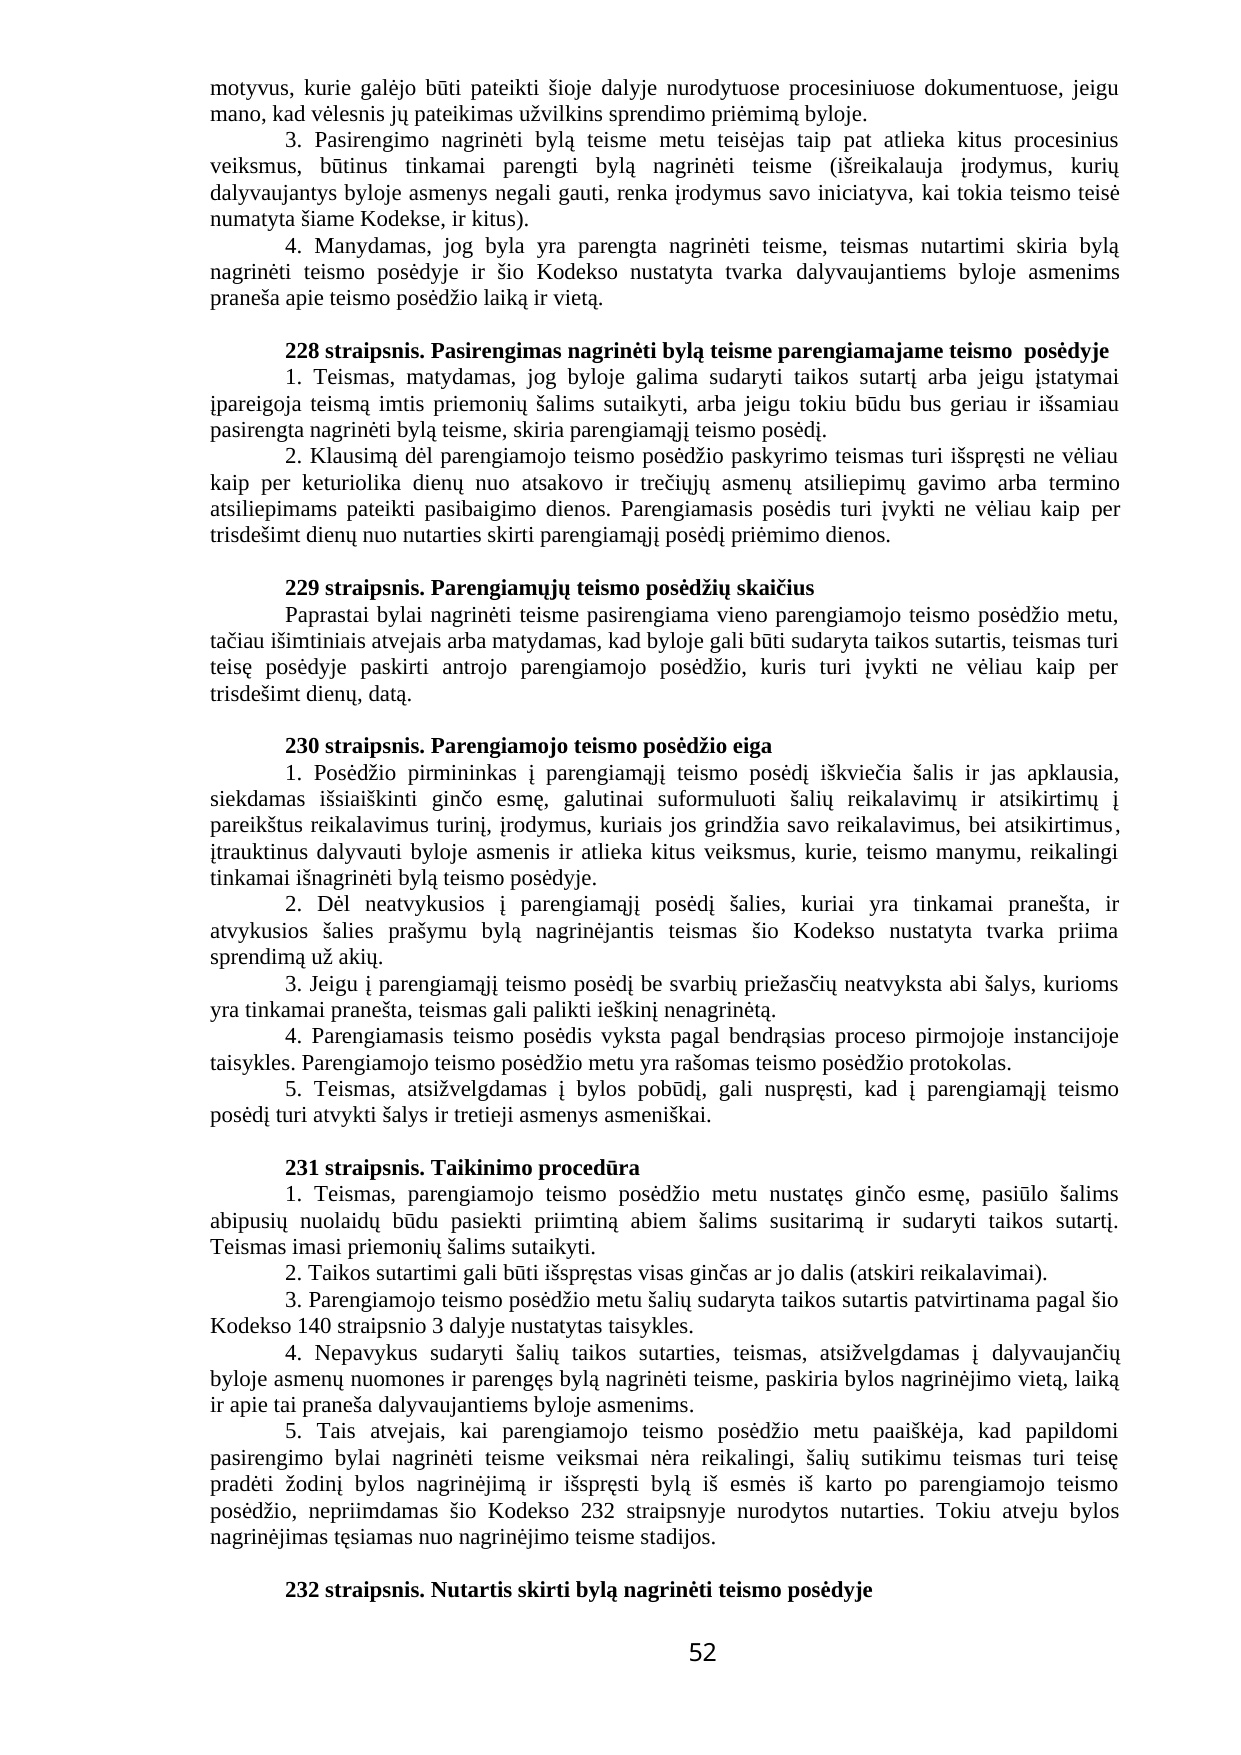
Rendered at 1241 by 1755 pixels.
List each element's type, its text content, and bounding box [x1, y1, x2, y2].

text 1. Teismas, matydamas, jog byloje galima sudaryti taikos sutartį arba jeigu įstatymai įpareigoja teismą imtis priemonių šalims sutaikyti, arba jeigu tokiu būdu bus geriau ir išsamiau pasirengta nagrinėti bylą teisme, skiria parengiamąjį teismo posėdį. [210, 363, 1120, 442]
text 3. Pasirengimo nagrinėti bylą teisme metu teisėjas taip pat atlieka kitus procesinius veiksmus, būtinus tinkamai parengti bylą nagrinėti teisme (išreikalauja įrodymus, kurių dalyvaujantys byloje asmenys negali gauti, renka įrodymus savo iniciatyva, kai tokia teismo teisė numatyta šiame Kodekse, ir kitus). [210, 126, 1120, 232]
text 230 straipsnis. Parengiamojo teismo posėdžio eiga [210, 732, 1120, 759]
text 2. Dėl neatvykusios į parengiamąjį posėdį šalies, kuriai yra tinkamai pranešta, ir atvykusios šalies prašymu bylą nagrinėjantis teismas šio Kodekso nustatyta tvarka priima sprendimą už akių. [210, 891, 1120, 969]
text Paprastai bylai nagrinėti teisme pasirengiama vieno parengiamojo teismo posėdžio metu, tačiau išimtiniais atvejais arba matydamas, kad byloje gali būti sudaryta taikos sutartis, teismas turi teisę posėdyje paskirti antrojo parengiamojo posėdžio, kuris turi įvykti ne vėliau kaip per trisdešimt dienų, datą. [210, 601, 1120, 706]
text 229 straipsnis. Parengiamųjų teismo posėdžių skaičius [210, 574, 1120, 601]
text 5. Tais atvejais, kai parengiamojo teismo posėdžio metu paaiškėja, kad papildomi pasirengimo bylai nagrinėti teisme veiksmai nėra reikalingi, šalių sutikimu teismas turi teisę pradėti žodinį bylos nagrinėjimą ir išspręsti bylą iš esmės iš karto po parengiamojo teismo posėdžio, nepriimdamas šio Kodekso 232 straipsnyje nurodytos nutarties. Tokiu atveju bylos nagrinėjimas tęsiamas nuo nagrinėjimo teisme stadijos. [210, 1418, 1120, 1549]
text 1. Teismas, parengiamojo teismo posėdžio metu nustatęs ginčo esmę, pasiūlo šalims abipusių nuolaidų būdu pasiekti priimtiną abiem šalims susitarimą ir sudaryti taikos sutartį. Teismas imasi priemonių šalims sutaikyti. [210, 1180, 1120, 1259]
text 3. Jeigu į parengiamąjį teismo posėdį be svarbių priežasčių neatvyksta abi šalys, kurioms yra tinkamai pranešta, teismas gali palikti ieškinį nenagrinėtą. [210, 969, 1120, 1022]
text 228 straipsnis. Pasirengimas nagrinėti bylą teisme parengiamajame teismo posėdyje [285, 337, 1120, 363]
text 231 straipsnis. Taikinimo procedūra [210, 1154, 1120, 1180]
text 4. Manydamas, jog byla yra parengta nagrinėti teisme, teismas nutartimi skiria bylą nagrinėti teismo posėdyje ir šio Kodekso nustatyta tvarka dalyvaujantiems byloje asmenims praneša apie teismo posėdžio laiką ir vietą. [210, 232, 1120, 311]
text 4. Parengiamasis teismo posėdis vyksta pagal bendrąsias proceso pirmojoje instancijoje taisykles. Parengiamojo teismo posėdžio metu yra rašomas teismo posėdžio protokolas. [210, 1022, 1120, 1075]
text 2. Taikos sutartimi gali būti išspręstas visas ginčas ar jo dalis (atskiri reikalavimai). [210, 1259, 1120, 1286]
text 5. Teismas, atsižvelgdamas į bylos pobūdį, gali nuspręsti, kad į parengiamąjį teismo posėdį turi atvykti šalys ir tretieji asmenys asmeniškai. [210, 1075, 1120, 1128]
text 232 straipsnis. Nutartis skirti bylą nagrinėti teismo posėdyje [210, 1576, 1120, 1602]
text 1. Posėdžio pirmininkas į parengiamąjį teismo posėdį iškviečia šalis ir jas apklausia, siekdamas išsiaiškinti ginčo esmę, galutinai suformuluoti šalių reikalavimų ir atsikirtimų į pareikštus reikalavimus turinį, įrodymus, kuriais jos grindžia savo reikalavimus, bei atsikirtimus, įtrauktinus dalyvauti byloje asmenis ir atlieka kitus veiksmus, kurie, teismo manymu, reikalingi tinkamai išnagrinėti bylą teismo posėdyje. [210, 759, 1120, 891]
text 4. Nepavykus sudaryti šalių taikos sutarties, teismas, atsižvelgdamas į dalyvaujančių byloje asmenų nuomones ir parengęs bylą nagrinėti teisme, paskiria bylos nagrinėjimo vietą, laiką ir apie tai praneša dalyvaujantiems byloje asmenims. [210, 1338, 1120, 1418]
text 3. Parengiamojo teismo posėdžio metu šalių sudaryta taikos sutartis patvirtinama pagal šio Kodekso 140 straipsnio 3 dalyje nustatytas taisykles. [210, 1286, 1120, 1338]
text 2. Klausimą dėl parengiamojo teismo posėdžio paskyrimo teismas turi išspręsti ne vėliau kaip per keturiolika dienų nuo atsakovo ir trečiųjų asmenų atsiliepimų gavimo arba termino atsiliepimams pateikti pasibaigimo dienos. Parengiamasis posėdis turi įvykti ne vėliau kaip per trisdešimt dienų nuo nutarties skirti parengiamąjį posėdį priėmimo dienos. [210, 442, 1120, 548]
text motyvus, kurie galėjo būti pateikti šioje dalyje nurodytuose procesiniuose dokumentuose, jeigu mano, kad vėlesnis jų pateikimas užvilkins sprendimo priėmimą byloje. [210, 73, 1120, 126]
